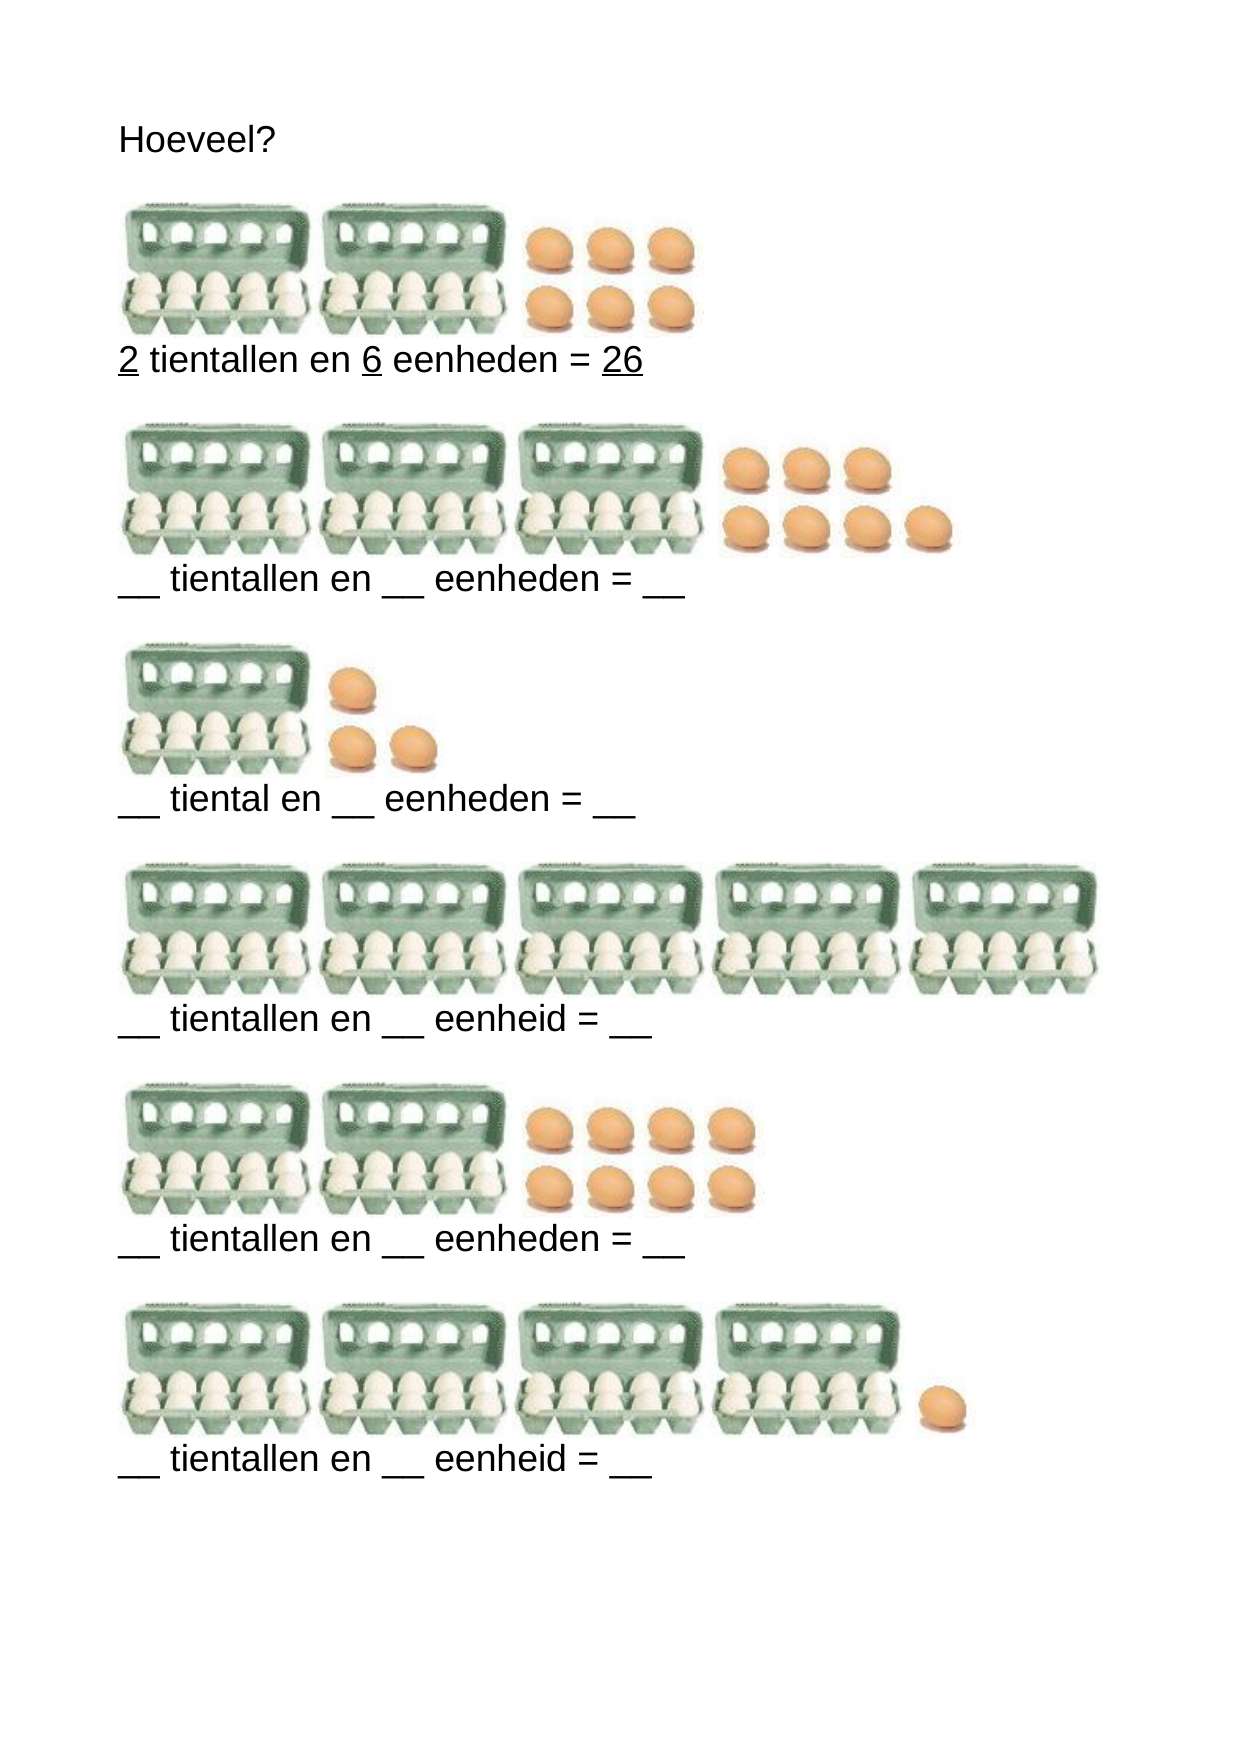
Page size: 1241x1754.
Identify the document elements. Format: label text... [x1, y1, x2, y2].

picture [118, 422, 709, 558]
picture [521, 1081, 765, 1218]
text __ tientallen en __ eenheid = __ [118, 1437, 1122, 1479]
text __ tiental en __ eenheden = __ [118, 778, 1122, 820]
text __ tientallen en __ eenheid = __ [118, 998, 1122, 1040]
picture [914, 1301, 976, 1438]
text Hoeveel? [118, 118, 1122, 160]
picture [118, 202, 512, 338]
picture [118, 1301, 906, 1438]
text __ tientallen en __ eenheden = __ [118, 558, 1122, 600]
picture [718, 422, 962, 558]
picture [118, 641, 315, 778]
picture [118, 861, 1103, 998]
picture [118, 1081, 512, 1218]
picture [521, 202, 704, 338]
text __ tientallen en __ eenheden = __ [118, 1218, 1122, 1259]
picture [324, 641, 447, 778]
text 2 tientallen en 6 eenheden = 26 [118, 338, 1122, 380]
